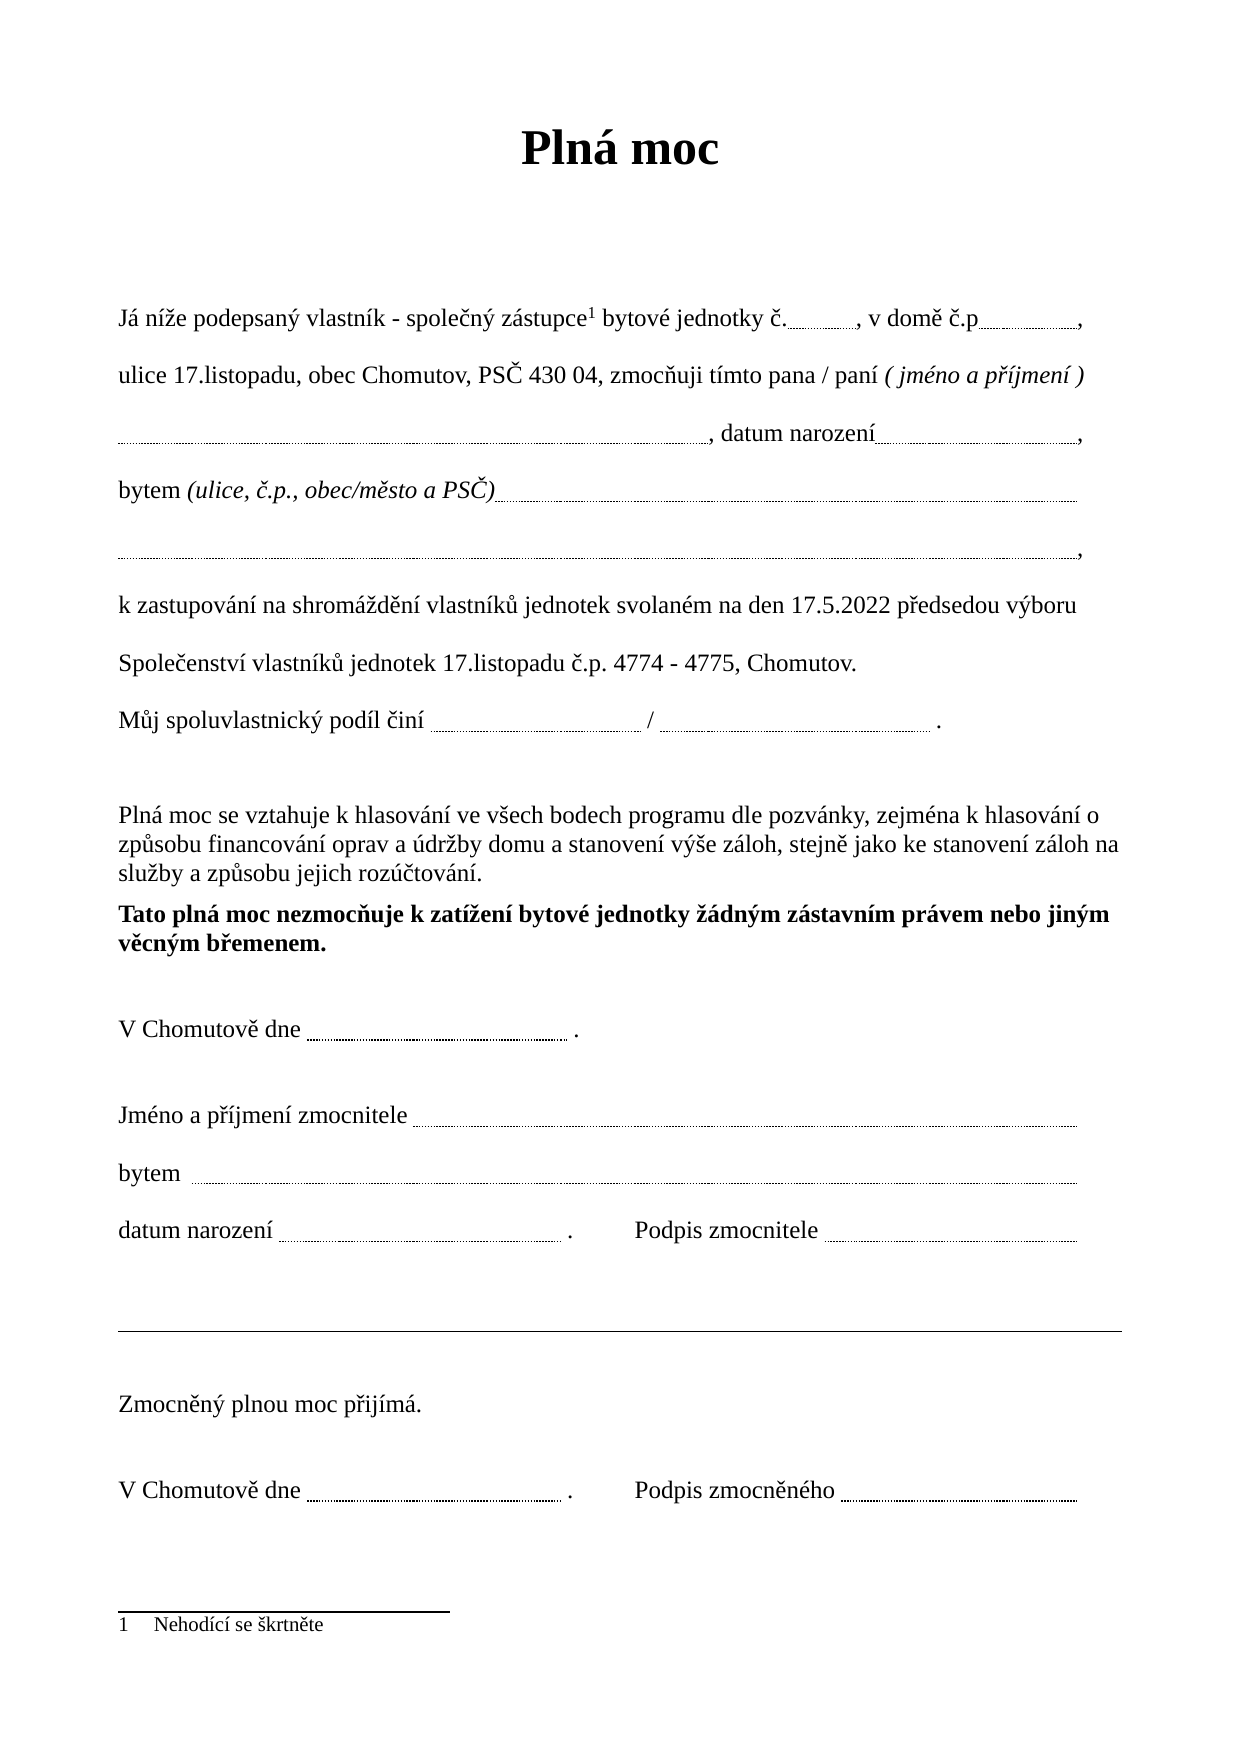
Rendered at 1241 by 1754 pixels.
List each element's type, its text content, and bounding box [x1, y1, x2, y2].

text Můj spoluvlastnický podíl činí / . [118, 706, 1122, 734]
text Tato plná moc nezmocňuje k zatížení bytové jednotky žádným zástavním právem nebo jiným věcným břemenem. [118, 899, 1122, 957]
text V Chomutově dne . [118, 1014, 1122, 1043]
text V Chomutově dne . Podpis zmocněného [118, 1475, 1152, 1504]
title Plná moc [118, 118, 1122, 176]
text Zmocněný plnou moc přijímá. [118, 1388, 1122, 1418]
text Jméno a příjmení zmocnitele [118, 1101, 1122, 1129]
text Já níže podepsaný vlastník - společný zástupce bytové jednotky č. , v domě č.p , ulice 17.listopadu, obec Chomutov, PSČ 430 04, zmocňuji tímto pana / paní ( jméno a příjmení ) , datum narození , bytem (ulice, č.p., obec/město a PSČ) , k zastupování na shromáždění vlastníků jednotek svolaném na den 17.5.2022 předsedou výboru Společenství vlastníků jednotek 17.listopadu č.p. 4774 - 4775, Chomutov. [118, 303, 1122, 677]
text bytem [118, 1158, 1122, 1187]
text Plná moc se vztahuje k hlasování ve všech bodech programu dle pozvánky, zejména k hlasování o způsobu financování oprav a údržby domu a stanovení výše záloh, stejně jako ke stanovení záloh na služby a způsobu jejich rozúčtování. [118, 801, 1122, 887]
text datum narození . Podpis zmocnitele [118, 1216, 1122, 1244]
text Nehodící se škrtněte [118, 1612, 1122, 1636]
